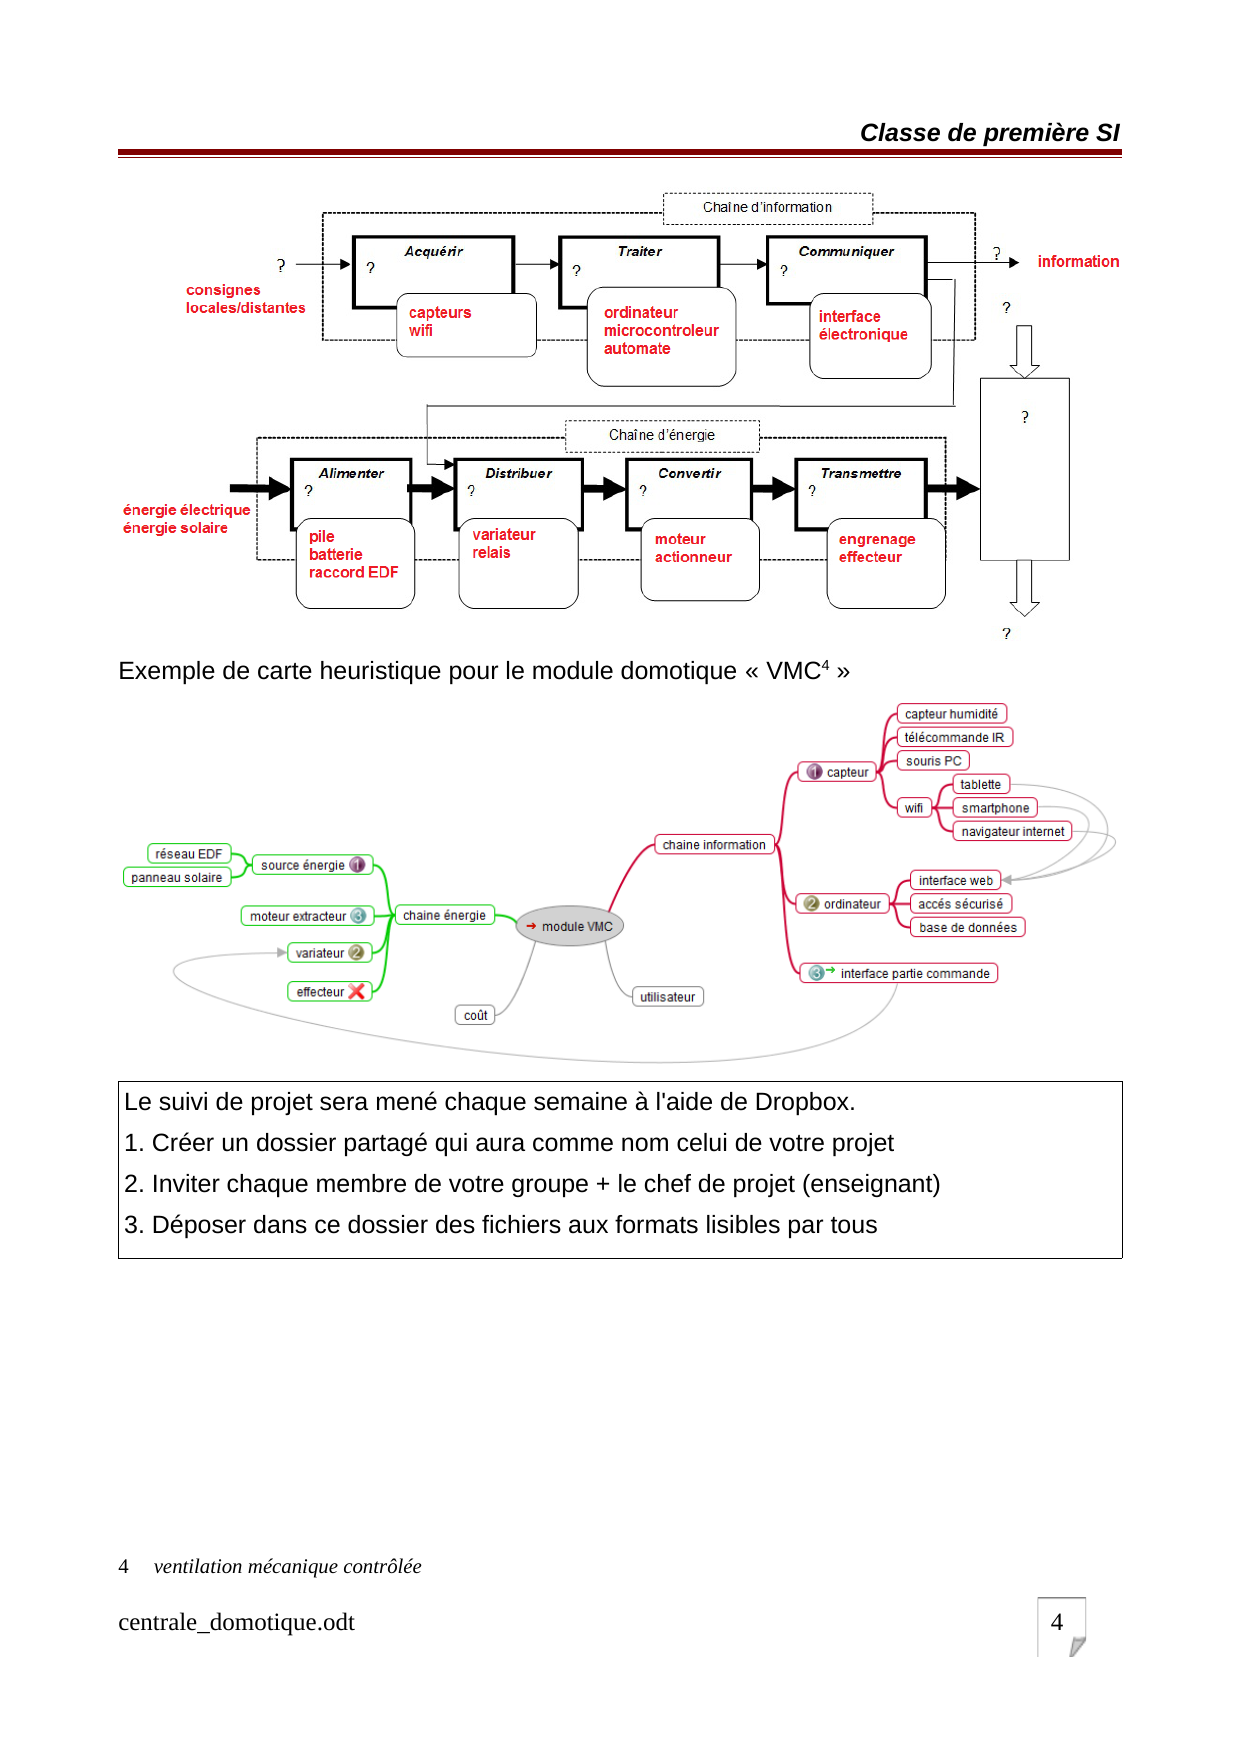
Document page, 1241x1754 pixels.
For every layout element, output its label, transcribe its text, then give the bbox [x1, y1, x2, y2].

table_header Le suivi de projet sera mené chaque semaine à l'aide de Dropbox. 1. Créer un dossier partagé qui aura comme nom celui de votre projet 2. Inviter chaque membre de votre groupe + le chef de projet (enseignant) 3. Déposer dans ce dossier des fichiers aux formats lisibles par tous [119, 1082, 1122, 1257]
text Exemple de carte heuristique pour le module domotique « VMC » [118, 656, 1122, 685]
text ventilation mécanique contrôlée [118, 1553, 1122, 1578]
